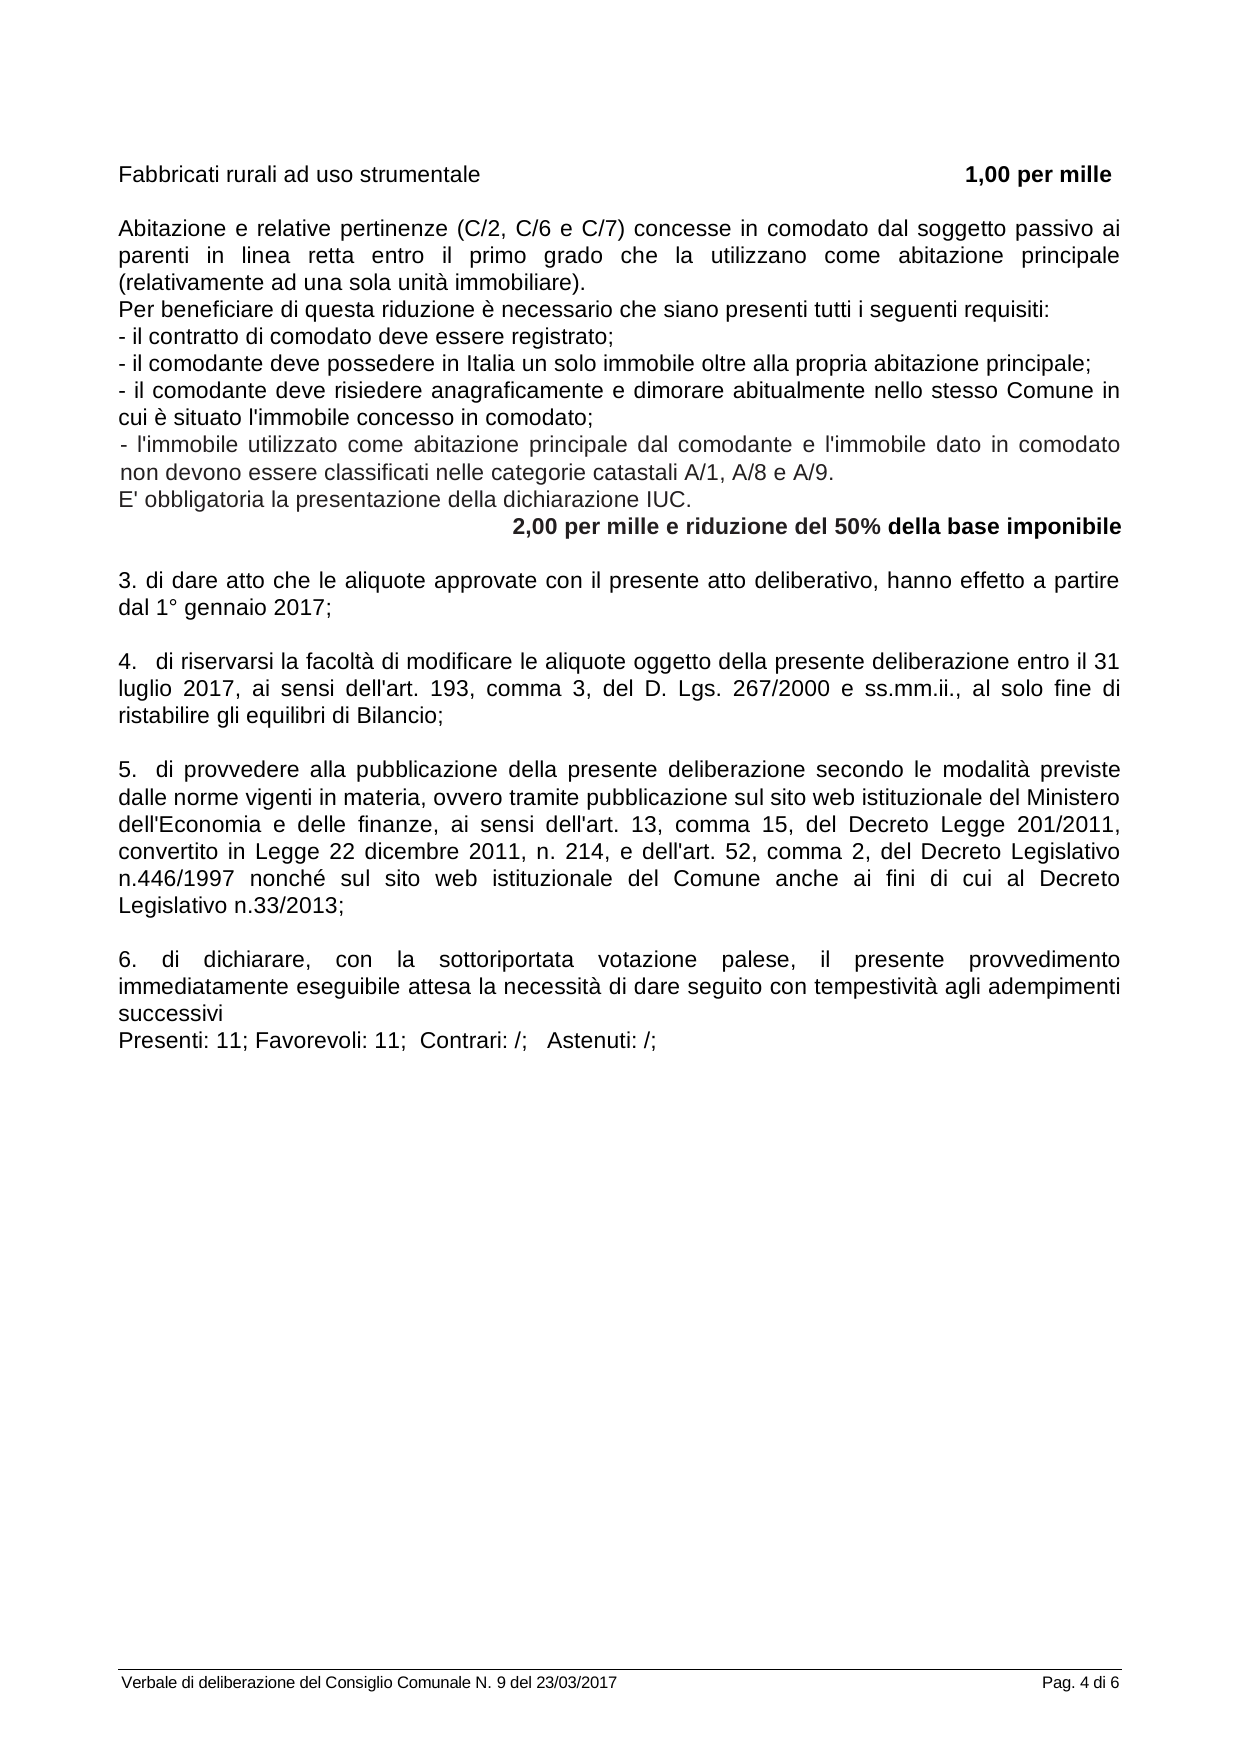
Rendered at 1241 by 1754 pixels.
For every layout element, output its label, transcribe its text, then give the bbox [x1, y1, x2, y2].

list di riservarsi la facoltà di modificare le aliquote oggetto della presente deliberazione entro il 31 luglio 2017, ai sensi dell'art. 193, comma 3, del D. Lgs. 267/2000 e ss.mm.ii., al solo fine di ristabilire gli equilibri di Bilancio; [118, 647, 1122, 729]
list 2,00 per mille e riduzione del 50% della base imponibile [118, 512, 1122, 539]
text Per beneficiare di questa riduzione è necessario che siano presenti tutti i seguenti requisiti: [118, 295, 1122, 322]
text Abitazione e relative pertinenze (C/2, C/6 e C/7) concesse in comodato dal soggetto passivo ai parenti in linea retta entro il primo grado che la utilizzano come abitazione principale (relativamente ad una sola unità immobiliare). [118, 214, 1122, 295]
text - il contratto di comodato deve essere registrato; [118, 322, 1122, 349]
list E' obbligatoria la presentazione della dichiarazione IUC. [118, 485, 1122, 512]
text Fabbricati rurali ad uso strumentale 1,00 per mille [118, 160, 1122, 187]
list - l'immobile utilizzato come abitazione principale dal comodante e l'immobile dato in comodato non devono essere classificati nelle categorie catastali A/1, A/8 e A/9. [120, 431, 1122, 485]
text - il comodante deve possedere in Italia un solo immobile oltre alla propria abitazione principale; [118, 349, 1122, 377]
text 3. di dare atto che le aliquote approvate con il presente atto deliberativo, hanno effetto a partire dal 1° gennaio 2017; [118, 566, 1122, 620]
text - il comodante deve risiedere anagraficamente e dimorare abitualmente nello stesso Comune in cui è situato l'immobile concesso in comodato; [118, 377, 1122, 431]
text 6. di dichiarare, con la sottoriportata votazione palese, il presente provvedimento immediatamente eseguibile attesa la necessità di dare seguito con tempestività agli adempimenti successivi [118, 945, 1122, 1027]
text Presenti: 11; Favorevoli: 11; Contrari: /; Astenuti: /; [118, 1027, 1122, 1054]
list di provvedere alla pubblicazione della presente deliberazione secondo le modalità previste dalle norme vigenti in materia, ovvero tramite pubblicazione sul sito web istituzionale del Ministero dell'Economia e delle finanze, ai sensi dell'art. 13, comma 15, del Decreto Legge 201/2011, convertito in Legge 22 dicembre 2011, n. 214, e dell'art. 52, comma 2, del Decreto Legislativo n.446/1997 nonché sul sito web istituzionale del Comune anche ai fini di cui al Decreto Legislativo n.33/2013; [118, 756, 1122, 918]
